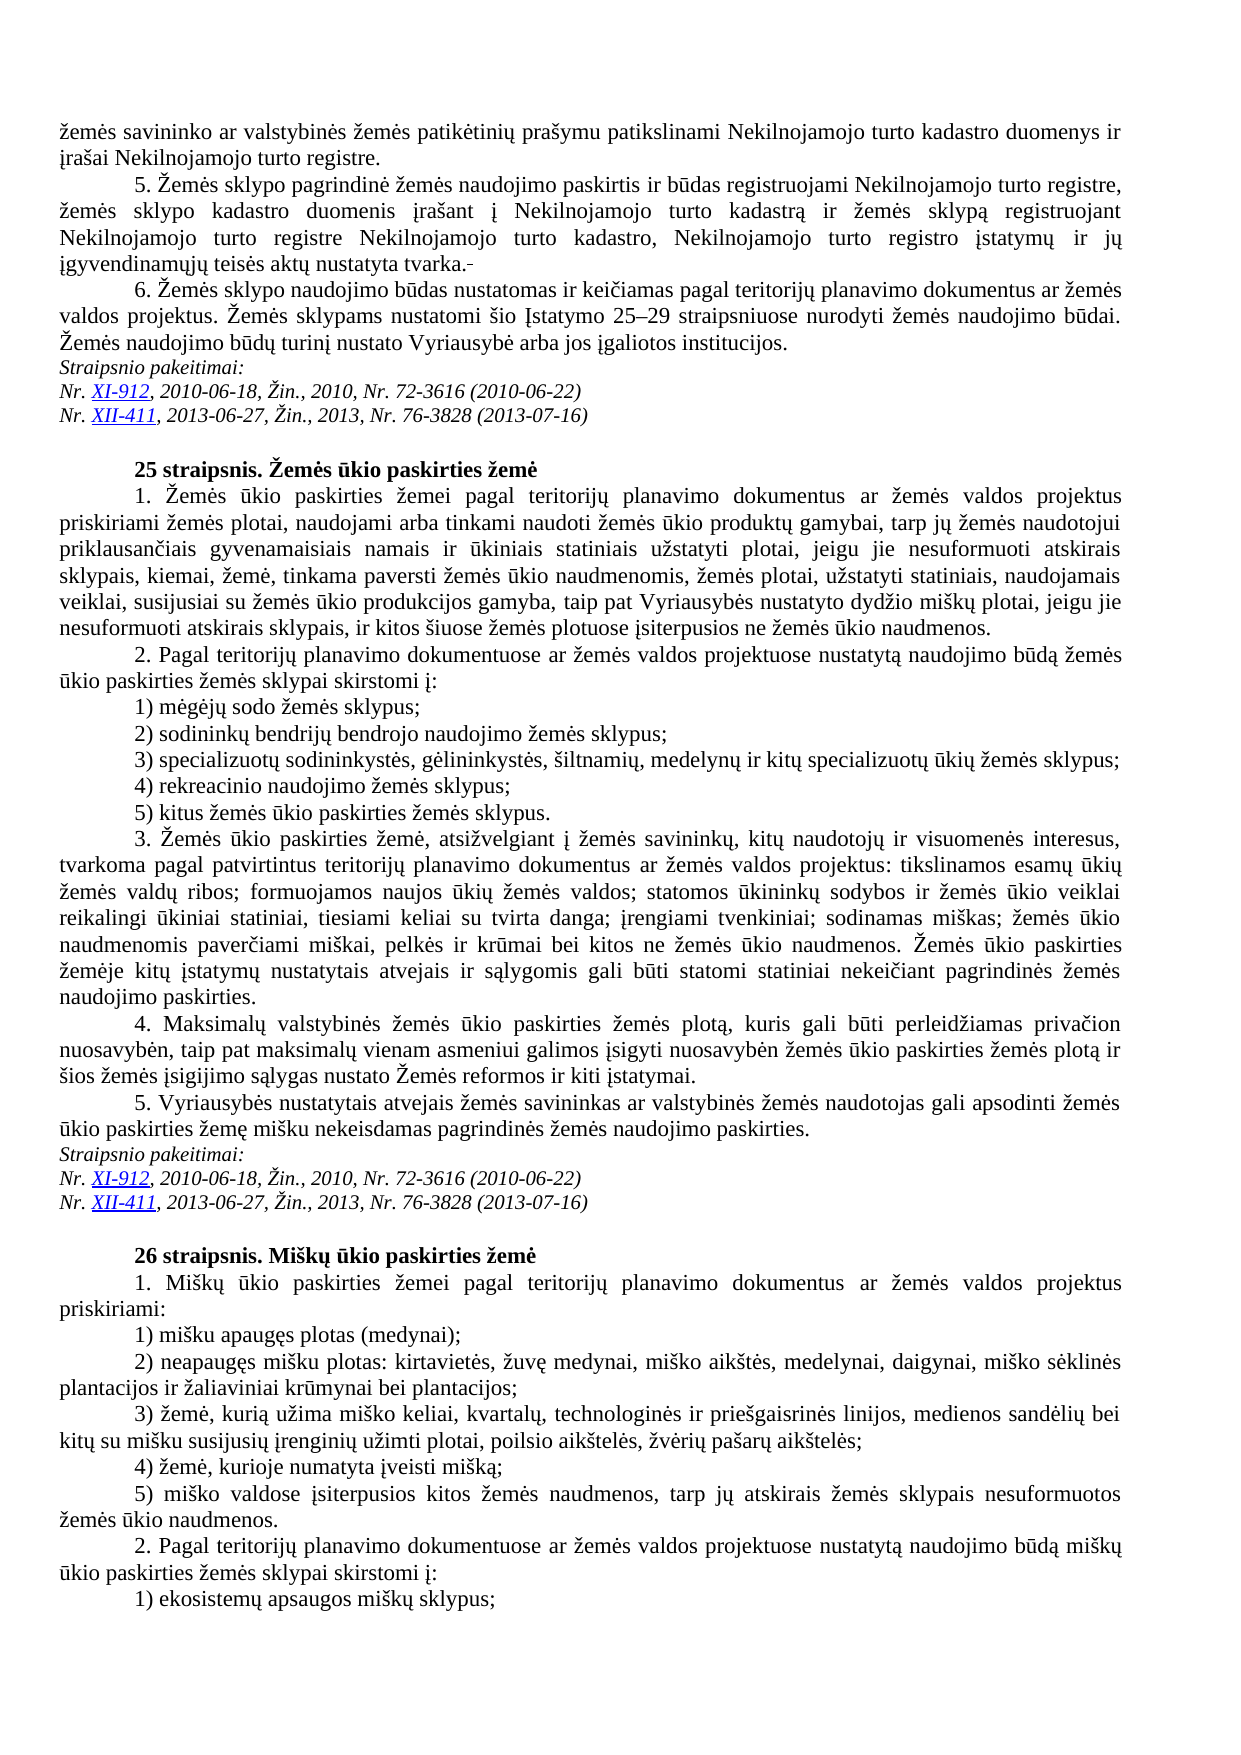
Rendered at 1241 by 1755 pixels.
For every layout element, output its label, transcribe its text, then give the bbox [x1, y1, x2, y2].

text 4) rekreacinio naudojimo žemės sklypus; [59, 772, 1122, 799]
text 5) kitus žemės ūkio paskirties žemės sklypus. [59, 799, 1122, 825]
text 3. Žemės ūkio paskirties žemė, atsižvelgiant į žemės savininkų, kitų naudotojų ir visuomenės interesus, tvarkoma pagal patvirtintus teritorijų planavimo dokumentus ar žemės valdos projektus: tikslinamos esamų ūkių žemės valdų ribos; formuojamos naujos ūkių žemės valdos; statomos ūkininkų sodybos ir žemės ūkio veiklai reikalingi ūkiniai statiniai, tiesiami keliai su tvirta danga; įrengiami tvenkiniai; sodinamas miškas; žemės ūkio naudmenomis paverčiami miškai, pelkės ir krūmai bei kitos ne žemės ūkio naudmenos. Žemės ūkio paskirties žemėje kitų įstatymų nustatytais atvejais ir sąlygomis gali būti statomi statiniai nekeičiant pagrindinės žemės naudojimo paskirties. [59, 825, 1122, 1010]
text Straipsnio pakeitimai: [59, 355, 1122, 379]
text Nr. XI-912, 2010-06-18, Žin., 2010, Nr. 72-3616 (2010-06-22) [59, 379, 1122, 403]
text 5) miško valdose įsiterpusios kitos žemės naudmenos, tarp jų atskirais žemės sklypais nesuformuotos žemės ūkio naudmenos. [59, 1479, 1122, 1532]
text 2) sodininkų bendrijų bendrojo naudojimo žemės sklypus; [59, 720, 1122, 746]
text Nr. XII-411, 2013-06-27, Žin., 2013, Nr. 76-3828 (2013-07-16) [59, 403, 1122, 427]
text 5. Žemės sklypo pagrindinė žemės naudojimo paskirtis ir būdas registruojami Nekilnojamojo turto registre, žemės sklypo kadastro duomenis įrašant į Nekilnojamojo turto kadastrą ir žemės sklypą registruojant Nekilnojamojo turto registre Nekilnojamojo turto kadastro, Nekilnojamojo turto registro įstatymų ir jų įgyvendinamųjų teisės aktų nustatyta tvarka. [59, 171, 1122, 276]
text 1) ekosistemų apsaugos miškų sklypus; [59, 1585, 1122, 1611]
text 2. Pagal teritorijų planavimo dokumentuose ar žemės valdos projektuose nustatytą naudojimo būdą žemės ūkio paskirties žemės sklypai skirstomi į: [59, 641, 1122, 693]
text 1. Žemės ūkio paskirties žemei pagal teritorijų planavimo dokumentus ar žemės valdos projektus priskiriami žemės plotai, naudojami arba tinkami naudoti žemės ūkio produktų gamybai, tarp jų žemės naudotojui priklausančiais gyvenamaisiais namais ir ūkiniais statiniais užstatyti plotai, jeigu jie nesuformuoti atskirais sklypais, kiemai, žemė, tinkama paversti žemės ūkio naudmenomis, žemės plotai, užstatyti statiniais, naudojamais veiklai, susijusiai su žemės ūkio produkcijos gamyba, taip pat Vyriausybės nustatyto dydžio miškų plotai, jeigu jie nesuformuoti atskirais sklypais, ir kitos šiuose žemės plotuose įsiterpusios ne žemės ūkio naudmenos. [59, 483, 1122, 641]
text Straipsnio pakeitimai: [59, 1141, 1122, 1166]
text 2. Pagal teritorijų planavimo dokumentuose ar žemės valdos projektuose nustatytą naudojimo būdą miškų ūkio paskirties žemės sklypai skirstomi į: [59, 1532, 1122, 1585]
text 1) mišku apaugęs plotas (medynai); [59, 1321, 1122, 1348]
text 3) specializuotų sodininkystės, gėlininkystės, šiltnamių, medelynų ir kitų specializuotų ūkių žemės sklypus; [59, 746, 1122, 772]
text 2) neapaugęs mišku plotas: kirtavietės, žuvę medynai, miško aikštės, medelynai, daigynai, miško sėklinės plantacijos ir žaliaviniai krūmynai bei plantacijos; [59, 1348, 1122, 1401]
text Nr. XII-411, 2013-06-27, Žin., 2013, Nr. 76-3828 (2013-07-16) [59, 1189, 1122, 1214]
text 6. Žemės sklypo naudojimo būdas nustatomas ir keičiamas pagal teritorijų planavimo dokumentus ar žemės valdos projektus. Žemės sklypams nustatomi šio Įstatymo 25–29 straipsniuose nurodyti žemės naudojimo būdai. Žemės naudojimo būdų turinį nustato Vyriausybė arba jos įgaliotos institucijos. [59, 276, 1122, 355]
text žemės savininko ar valstybinės žemės patikėtinių prašymu patikslinami Nekilnojamojo turto kadastro duomenys ir įrašai Nekilnojamojo turto registre. [59, 118, 1122, 171]
text 1) mėgėjų sodo žemės sklypus; [59, 693, 1122, 720]
text 4. Maksimalų valstybinės žemės ūkio paskirties žemės plotą, kuris gali būti perleidžiamas privačion nuosavybėn, taip pat maksimalų vienam asmeniui galimos įsigyti nuosavybėn žemės ūkio paskirties žemės plotą ir šios žemės įsigijimo sąlygas nustato Žemės reformos ir kiti įstatymai. [59, 1010, 1122, 1089]
text 1. Miškų ūkio paskirties žemei pagal teritorijų planavimo dokumentus ar žemės valdos projektus priskiriami: [59, 1269, 1122, 1321]
text 3) žemė, kurią užima miško keliai, kvartalų, technologinės ir priešgaisrinės linijos, medienos sandėlių bei kitų su mišku susijusių įrenginių užimti plotai, poilsio aikštelės, žvėrių pašarų aikštelės; [59, 1401, 1122, 1453]
text 26 straipsnis. Miškų ūkio paskirties žemė [59, 1242, 1121, 1269]
text 4) žemė, kurioje numatyta įveisti mišką; [59, 1453, 1122, 1479]
text Nr. XI-912, 2010-06-18, Žin., 2010, Nr. 72-3616 (2010-06-22) [59, 1166, 1122, 1189]
text 5. Vyriausybės nustatytais atvejais žemės savininkas ar valstybinės žemės naudotojas gali apsodinti žemės ūkio paskirties žemę mišku nekeisdamas pagrindinės žemės naudojimo paskirties. [59, 1089, 1122, 1141]
text 25 straipsnis. Žemės ūkio paskirties žemė [59, 456, 1122, 483]
